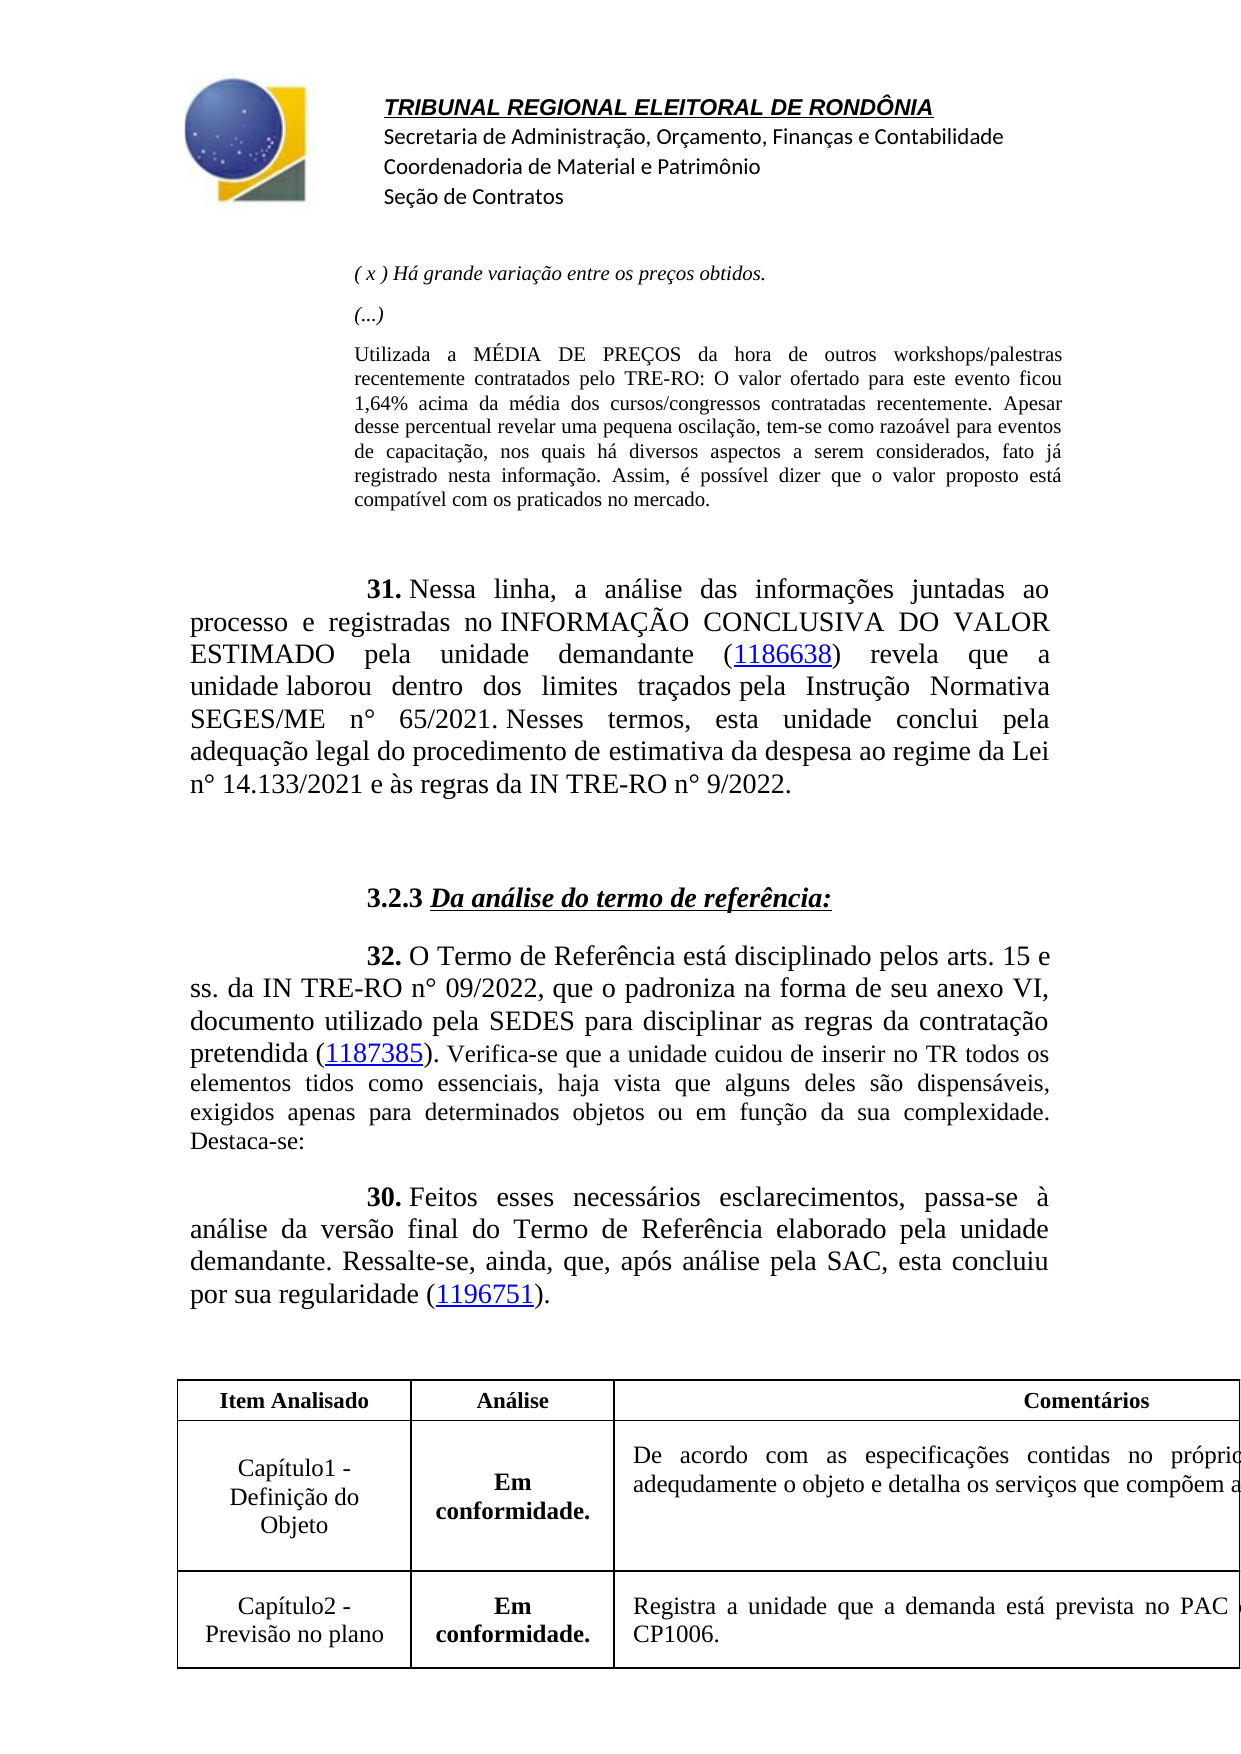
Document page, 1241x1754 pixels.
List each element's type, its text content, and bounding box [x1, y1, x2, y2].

table_cell De acordo com as especificações contidas no próprio TR, a unidade identifica adequdamente o objeto e detalha os serviços que compõem a solução. [615, 1421, 1239, 1570]
table_header Análise [412, 1381, 613, 1420]
text ( x ) Há grande variação entre os preços obtidos. [354, 261, 1063, 285]
table_cell Em conformidade. [412, 1572, 613, 1667]
table_header Item Analisado [178, 1381, 410, 1420]
table_cell Registra a unidade que a demanda está prevista no PAC de 2024, sob o nº CP01005, CP1006. [615, 1572, 1239, 1667]
table_cell Capítulo2 - Previsão no plano [178, 1572, 410, 1667]
text Utilizada a MÉDIA DE PREÇOS da hora de outros workshops/palestras recentemente contratados pelo TRE-RO: O valor ofertado para este evento ficou 1,64% acima da média dos cursos/congressos contratadas recentemente. Apesar desse percentual revelar uma pequena oscilação, tem-se como razoável para eventos de capacitação, nos quais há diversos aspectos a serem considerados, fato já registrado nesta informação. Assim, é possível dizer que o valor proposto está compatível com os praticados no mercado. [354, 342, 1063, 511]
table_header Comentários [615, 1381, 1239, 1420]
text 30. Feitos esses necessários esclarecimentos, passa-se à análise da versão final do Termo de Referência elaborado pela unidade demandante. Ressalte-se, ainda, que, após análise pela SAC, esta concluiu por sua regularidade (1196751). [190, 1180, 1051, 1309]
text 3.2.3 Da análise do termo de referência: [190, 881, 1051, 914]
text (...) [354, 302, 1063, 326]
text 32. O Termo de Referência está disciplinado pelos arts. 15 e ss. da IN TRE-RO n° 09/2022, que o padroniza na forma de seu anexo VI, documento utilizado pela SEDES para disciplinar as regras da contratação pretendida (1187385). Verifica-se que a unidade cuidou de inserir no TR todos os elementos tidos como essenciais, haja vista que alguns deles são dispensáveis, exigidos apenas para determinados objetos ou em função da sua complexidade. Destaca-se: [190, 939, 1051, 1155]
table_cell Capítulo1 - Definição do Objeto [178, 1421, 410, 1570]
text 31. Nessa linha, a análise das informações juntadas ao processo e registradas no INFORMAÇÃO CONCLUSIVA DO VALOR ESTIMADO pela unidade demandante (1186638) revela que a unidade laborou dentro dos limites traçados pela Instrução Normativa SEGES/ME n° 65/2021. Nesses termos, esta unidade conclui pela adequação legal do procedimento de estimativa da despesa ao regime da Lei n° 14.133/2021 e às regras da IN TRE-RO n° 9/2022. [190, 572, 1051, 799]
table_cell Em conformidade. [412, 1421, 613, 1570]
